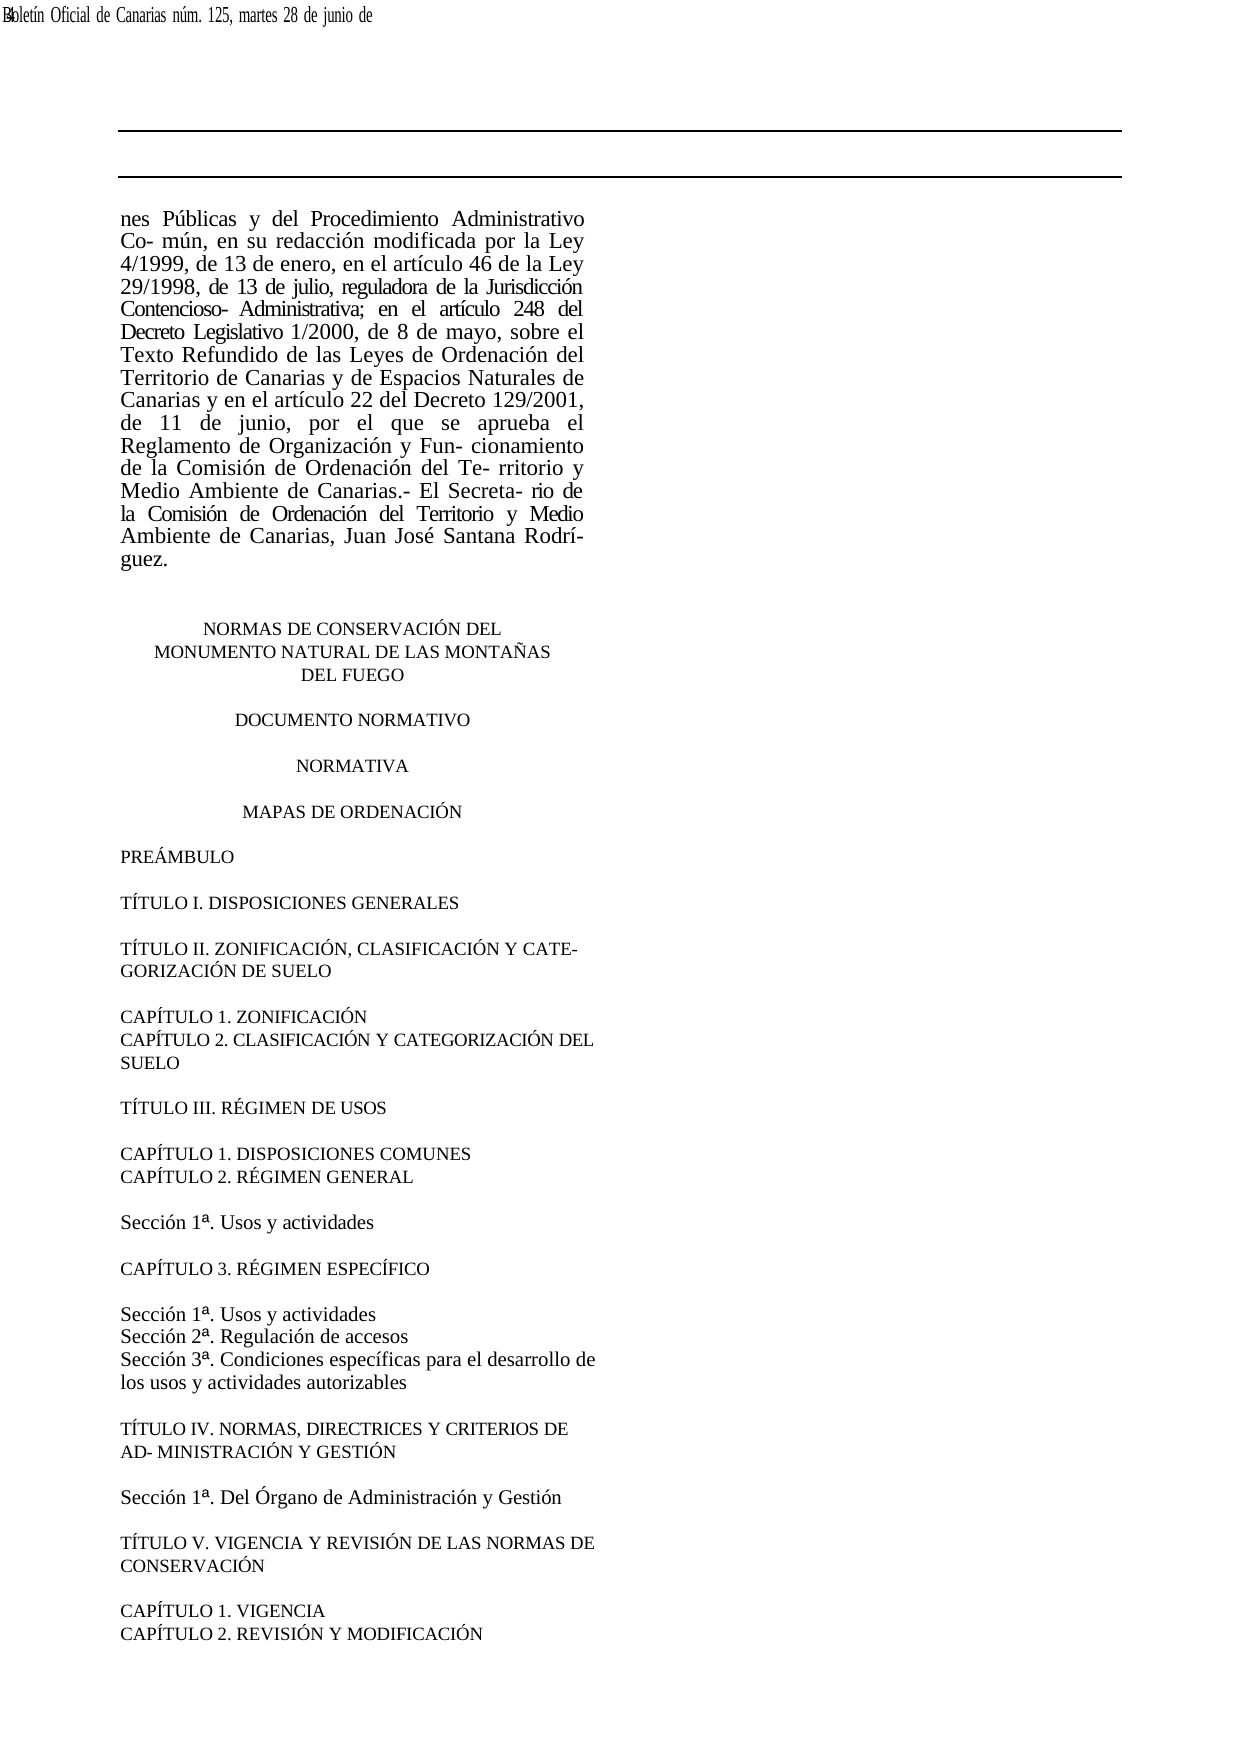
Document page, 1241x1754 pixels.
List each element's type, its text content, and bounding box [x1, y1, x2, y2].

text DOCUMENTO NORMATIVO NORMATIVA [213, 709, 492, 777]
text TÍTULO III. RÉGIMEN DE USOS [120, 1097, 596, 1119]
text TÍTULO II. ZONIFICACIÓN, CLASIFICACIÓN Y CATE- GORIZACIÓN DE SUELO [120, 938, 596, 982]
text CAPÍTULO 1. VIGENCIA [120, 1600, 596, 1622]
text MAPAS DE ORDENACIÓN [142, 801, 562, 822]
text NORMAS DE CONSERVACIÓN DEL MONUMENTO NATURAL DE LAS MONTAÑAS DEL FUEGO [142, 618, 562, 685]
text Sección 1ª. Usos y actividades [120, 1210, 596, 1234]
text Sección 1ª. Del Órgano de Administración y Gestión [120, 1484, 596, 1509]
text CAPÍTULO 1. DISPOSICIONES COMUNES CAPÍTULO 2. RÉGIMEN GENERAL [120, 1143, 552, 1187]
text TÍTULO V. VIGENCIA Y REVISIÓN DE LAS NORMAS DE CONSERVACIÓN [120, 1532, 596, 1576]
text CAPÍTULO 2. CLASIFICACIÓN Y CATEGORIZACIÓN DEL SUELO [120, 1029, 596, 1073]
text PREÁMBULO [120, 846, 596, 867]
text Sección 1ª. Usos y actividades Sección 2ª. Regulación de accesos [120, 1303, 434, 1348]
text CAPÍTULO 1. ZONIFICACIÓN [120, 1006, 596, 1028]
text CAPÍTULO 2. REVISIÓN Y MODIFICACIÓN [120, 1623, 596, 1645]
text nes Públicas y del Procedimiento Administrativo Co- mún, en su redacción modificada por la Ley 4/1999, de 13 de enero, en el artículo 46 de la Ley 29/1998, de 13 de julio, reguladora de la Jurisdicción Contencioso- Administrativa; en el artículo 248 del Decreto Legislativo 1/2000, de 8 de mayo, sobre el Texto Refundido de las Leyes de Ordenación del Territorio de Canarias y de Espacios Naturales de Canarias y en el artículo 22 del Decreto 129/2001, de 11 de junio, por el que se aprueba el Reglamento de Organización y Fun- cionamiento de la Comisión de Ordenación del Te- rritorio y Medio Ambiente de Canarias.- El Secreta- rio de la Comisión de Ordenación del Territorio y Medio Ambiente de Canarias, Juan José Santana Rodrí- guez. [120, 208, 584, 572]
text Sección 3ª. Condiciones específicas para el desarrollo de los usos y actividades autorizables [120, 1348, 596, 1394]
text CAPÍTULO 3. RÉGIMEN ESPECÍFICO [120, 1257, 596, 1279]
text TÍTULO IV. NORMAS, DIRECTRICES Y CRITERIOS DE AD- MINISTRACIÓN Y GESTIÓN [120, 1418, 596, 1462]
text TÍTULO I. DISPOSICIONES GENERALES [120, 892, 596, 913]
